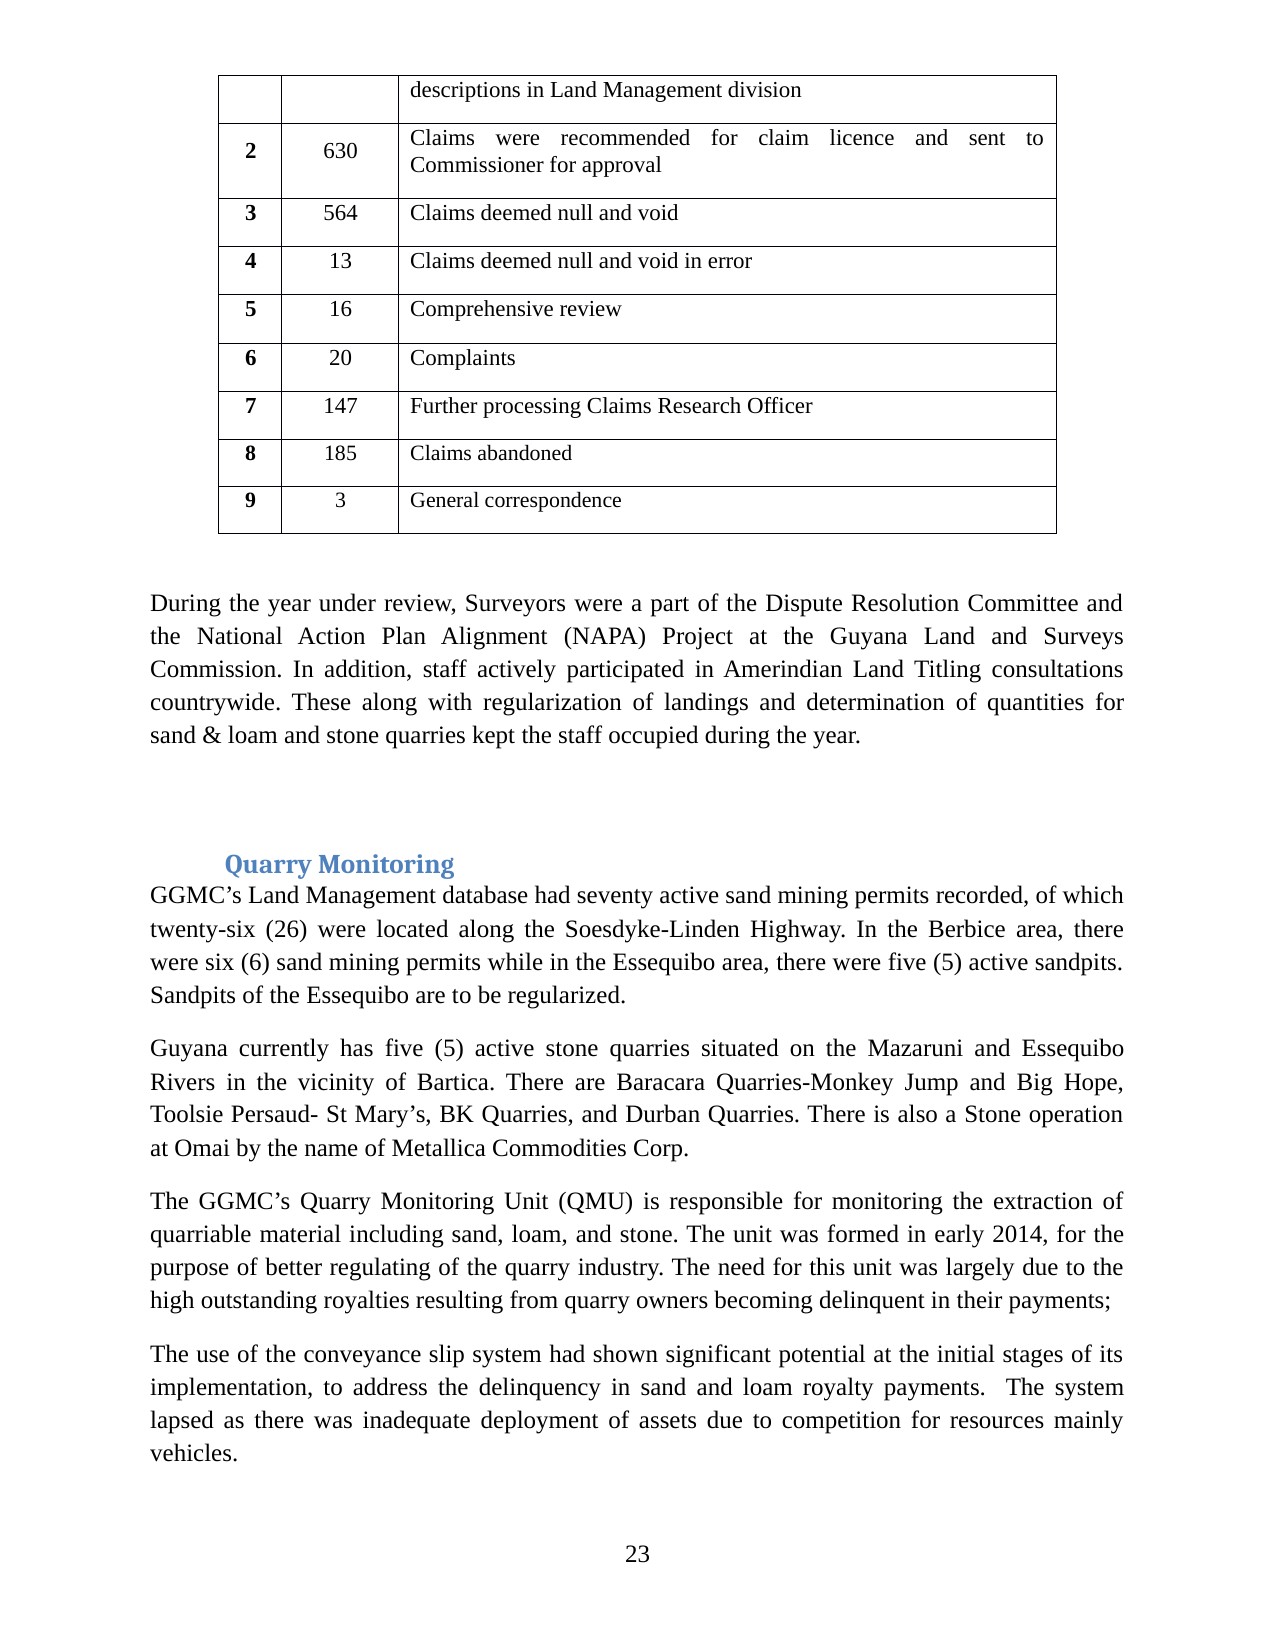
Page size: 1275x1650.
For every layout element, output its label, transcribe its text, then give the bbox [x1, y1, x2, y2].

table_cell 2 [219, 124, 281, 198]
table_cell Further processing Claims Research Officer [399, 392, 1056, 439]
table_cell Comprehensive review [399, 295, 1056, 342]
table_cell 4 [219, 247, 281, 294]
table_cell 630 [282, 124, 398, 198]
table_cell 13 [282, 247, 398, 294]
table_cell Claims were recommended for claim licence and sent to Commissioner for approval [399, 124, 1056, 198]
table_cell Claims deemed null and void [399, 199, 1056, 246]
table_cell [219, 76, 281, 123]
table_cell 16 [282, 295, 398, 342]
table_cell Complaints [399, 344, 1056, 391]
table_cell 3 [282, 487, 398, 533]
text GGMC’s Land Management database had seventy active sand mining permits recorded, of which twenty-six (26) were located along the Soesdyke-Linden Highway. In the Berbice area, there were six (6) sand mining permits while in the Essequibo area, there were five (5) active sandpits. Sandpits of the Essequibo are to be regularized. [150, 881, 1125, 1008]
text During the year under review, Surveyors were a part of the Dispute Resolution Committee and the National Action Plan Alignment (NAPA) Project at the Guyana Land and Surveys Commission. In addition, staff actively participated in Amerindian Land Titling consultations countrywide. These along with regularization of landings and determination of quantities for sand & loam and stone quarries kept the staff occupied during the year. [150, 588, 1125, 749]
table_cell 9 [219, 487, 281, 533]
table_cell Claims abandoned [399, 440, 1056, 486]
table_cell 20 [282, 344, 398, 391]
table_cell 8 [219, 440, 281, 486]
table_cell 147 [282, 392, 398, 439]
subtitle Quarry Monitoring [150, 849, 1125, 880]
table_cell descriptions in Land Management division [399, 76, 1056, 123]
table_cell 185 [282, 440, 398, 486]
table_cell 3 [219, 199, 281, 246]
text The GGMC’s Quarry Monitoring Unit (QMU) is responsible for monitoring the extraction of quarriable material including sand, loam, and stone. The unit was formed in early 2014, for the purpose of better regulating of the quarry industry. The need for this unit was largely due to the high outstanding royalties resulting from quarry owners becoming delinquent in their payments; [150, 1186, 1125, 1314]
table_cell 6 [219, 344, 281, 391]
text The use of the conveyance slip system had shown significant potential at the initial stages of its implementation, to address the delinquency in sand and loam royalty payments. The system lapsed as there was inadequate deployment of assets due to competition for resources mainly vehicles. [150, 1339, 1125, 1467]
text Guyana currently has five (5) active stone quarries situated on the Mazaruni and Essequibo Rivers in the vicinity of Bartica. There are Baracara Quarries-Monkey Jump and Big Hope, Toolsie Persaud- St Mary’s, BK Quarries, and Durban Quarries. There is also a Stone operation at Omai by the name of Metallica Commodities Corp. [150, 1033, 1125, 1161]
table_cell [282, 76, 398, 123]
table_cell 564 [282, 199, 398, 246]
table_cell 5 [219, 295, 281, 342]
table_cell General correspondence [399, 487, 1056, 533]
table_cell Claims deemed null and void in error [399, 247, 1056, 294]
table_cell 7 [219, 392, 281, 439]
